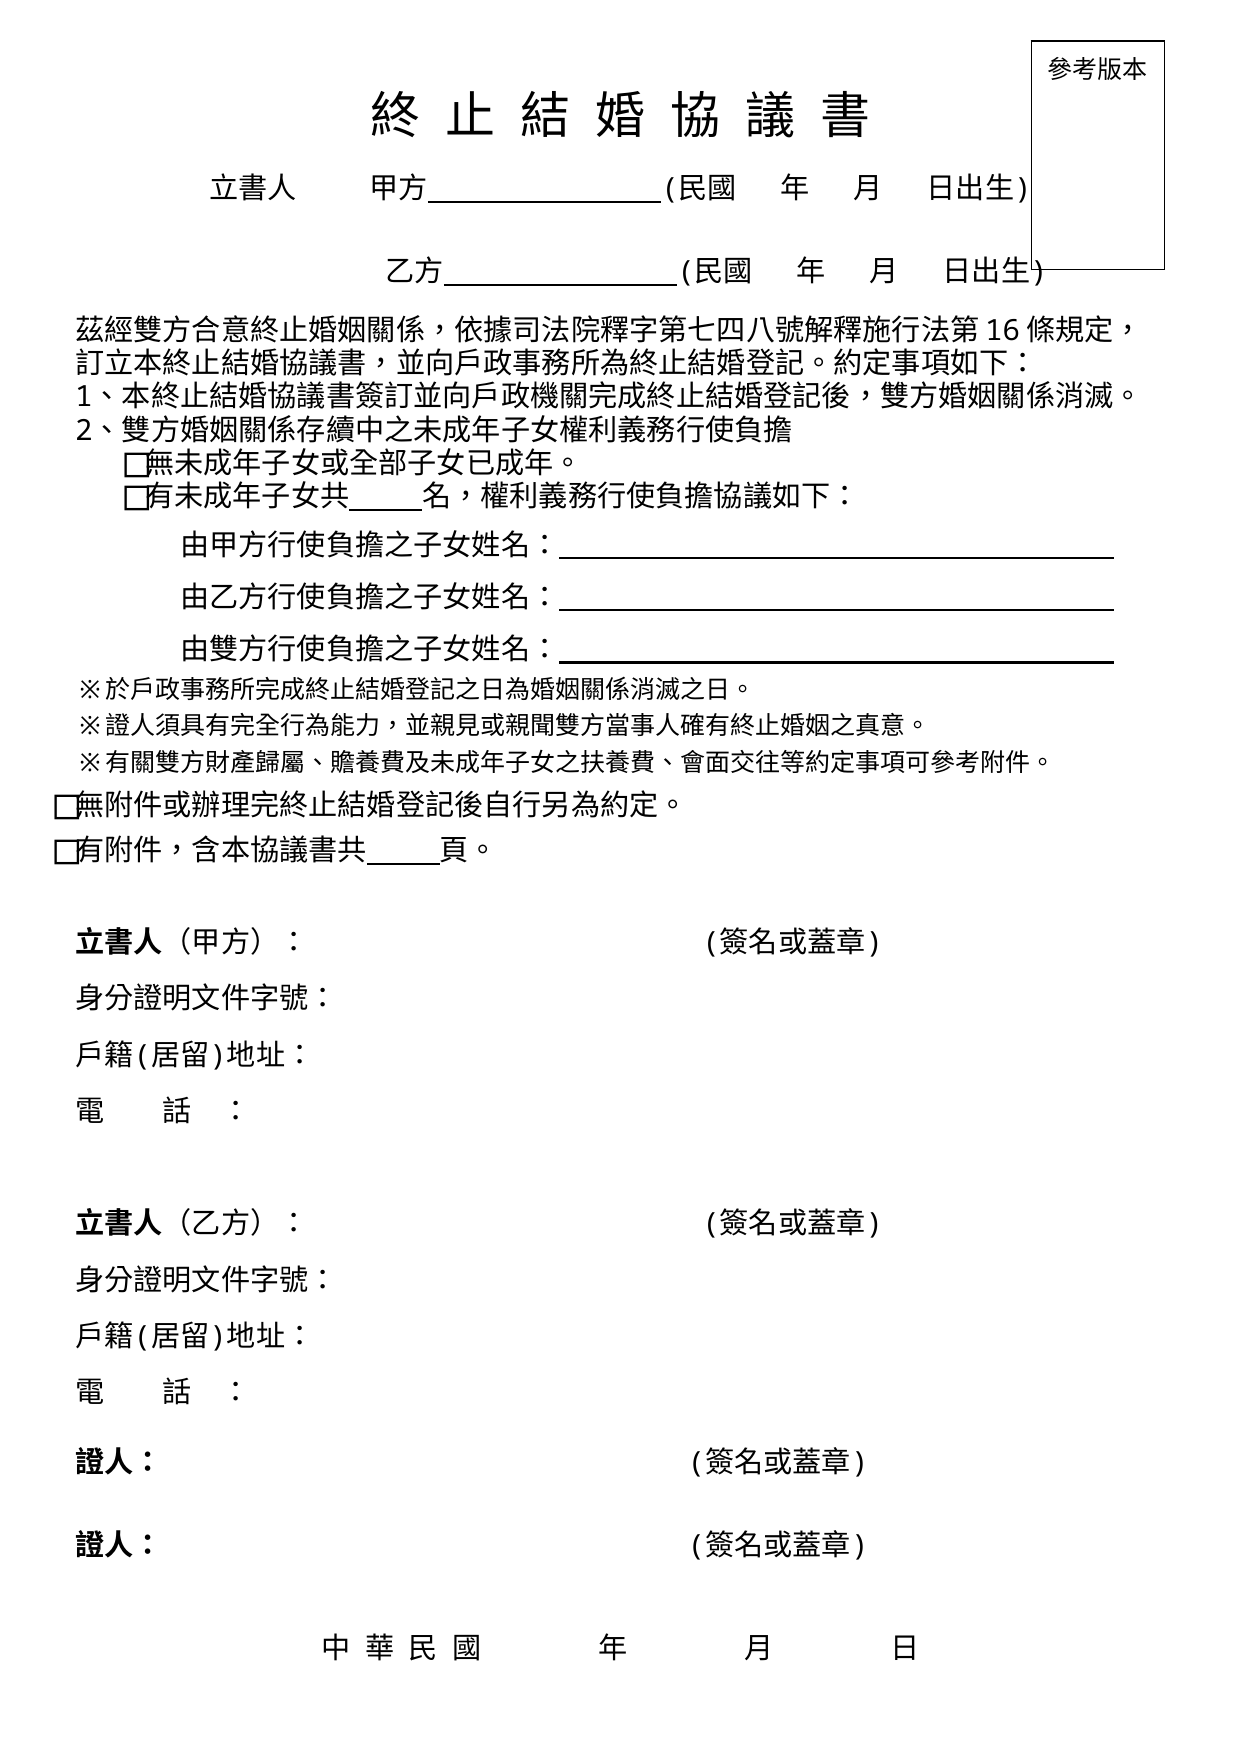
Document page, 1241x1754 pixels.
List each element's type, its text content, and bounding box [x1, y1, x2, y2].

text 戶籍(居留)地址： [75, 1020, 1165, 1076]
text 由甲方行使負擔之子女姓名： [75, 513, 1165, 565]
text 中 華 民 國 年 月 日 [75, 1624, 1165, 1667]
text 證人： (簽名或蓋章) [75, 1439, 1165, 1481]
text 由雙方行使負擔之子女姓名： [75, 617, 1165, 669]
text 乙方 (民國 年 月 日出生) [75, 255, 1165, 288]
text ※於戶政事務所完成終止結婚登記之日為婚姻關係消滅之日。 [75, 669, 1165, 706]
text 參考版本 [1047, 49, 1149, 85]
text 立書人 甲方 (民國 年 月 日出生) [75, 172, 1031, 206]
text ⃞無未成年子女或全部子女已成年。 [75, 447, 1165, 480]
text 立書人（乙方）： (簽名或蓋章) [75, 1189, 1165, 1245]
list 本終止結婚協議書簽訂並向戶政機關完成終止結婚登記後，雙方婚姻關係消滅。 [75, 380, 1165, 413]
text ⃞有未成年子女共 名，權利義務行使負擔協議如下： [75, 480, 1165, 513]
text 身分證明文件字號： [75, 964, 1165, 1020]
text 茲經雙方合意終止婚姻關係，依據司法院釋字第七四八號解釋施行法第16條規定，訂立本終止結婚協議書，並向戶政事務所為終止結婚登記。約定事項如下： [75, 313, 1165, 380]
text ⃞無附件或辦理完終止結婚登記後自行另為約定。 [75, 778, 1165, 824]
text 立書人（甲方）： (簽名或蓋章) [75, 908, 1165, 964]
text ⃞有附件，含本協議書共 頁。 [75, 824, 1165, 870]
text 由乙方行使負擔之子女姓名： [75, 565, 1165, 617]
text 電 話 ： [75, 1076, 1165, 1133]
text ※有關雙方財產歸屬、贍養費及未成年子女之扶養費、會面交往等約定事項可參考附件。 [75, 742, 1165, 778]
text 終 止 結 婚 協 議 書 [1032, 42, 1164, 269]
text 身分證明文件字號： [75, 1245, 1165, 1301]
text 戶籍(居留)地址： [75, 1301, 1165, 1358]
text 證人： (簽名或蓋章) [75, 1522, 1165, 1564]
list 雙方婚姻關係存續中之未成年子女權利義務行使負擔 [75, 413, 1165, 447]
text 終 止 結 婚 協 議 書 [75, 75, 1031, 147]
text ※證人須具有完全行為能力，並親見或親聞雙方當事人確有終止婚姻之真意。 [75, 706, 1165, 742]
text 電 話 ： [75, 1358, 1165, 1414]
